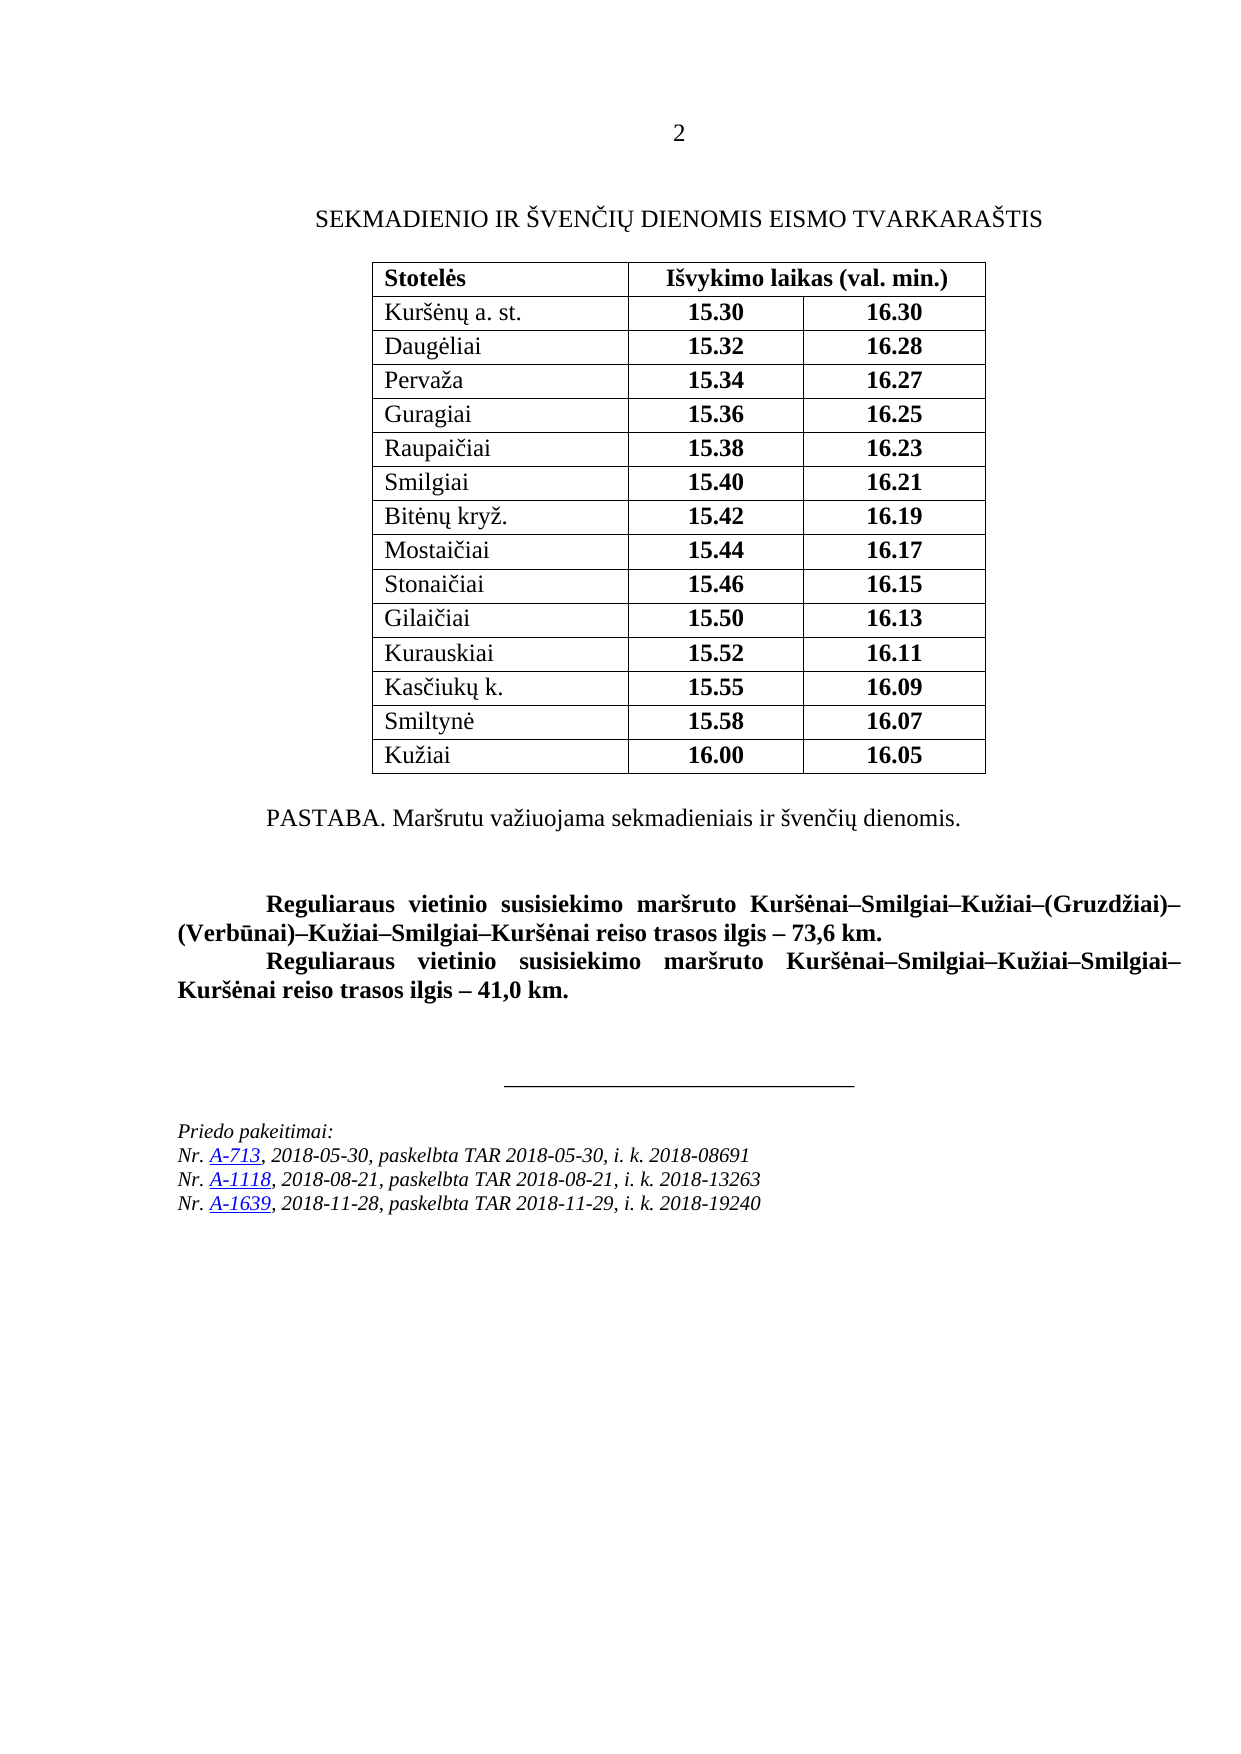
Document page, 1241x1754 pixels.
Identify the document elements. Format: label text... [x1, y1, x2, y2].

table_cell 15.34 [629, 365, 803, 398]
table_cell Kasčiukų k. [373, 672, 628, 705]
text Nr. A-713, 2018-05-30, paskelbta TAR 2018-05-30, i. k. 2018-08691 [177, 1143, 1181, 1167]
table_cell 15.52 [629, 638, 803, 671]
table_cell Smiltynė [373, 706, 628, 739]
table_cell Kurauskiai [373, 638, 628, 671]
table_header Stotelės [373, 263, 628, 296]
table_cell 16.19 [804, 501, 985, 534]
table_cell 16.11 [804, 638, 985, 671]
text ____________________________ [177, 1061, 1181, 1090]
text Nr. A-1118, 2018-08-21, paskelbta TAR 2018-08-21, i. k. 2018-13263 [177, 1167, 1181, 1191]
table_cell 15.44 [629, 535, 803, 568]
text Reguliaraus vietinio susisiekimo maršruto Kuršėnai–Smilgiai–Kužiai–Smilgiai–Kuršėnai reiso trasos ilgis – 41,0 km. [177, 946, 1181, 1004]
text PASTABA. Maršrutu važiuojama sekmadieniais ir švenčių dienomis. [177, 803, 1181, 831]
table_cell 16.25 [804, 399, 985, 432]
table_cell 16.30 [804, 297, 985, 330]
table_cell 15.46 [629, 570, 803, 602]
table_cell Smilgiai [373, 467, 628, 500]
text SEKMADIENIO IR ŠVENČIŲ DIENOMIS EISMO TVARKARAŠTIS [177, 204, 1181, 233]
table_cell 15.40 [629, 467, 803, 500]
table_header Išvykimo laikas (val. min.) [629, 263, 985, 296]
table_cell 16.07 [804, 706, 985, 739]
table_cell Mostaičiai [373, 535, 628, 568]
table_cell 15.32 [629, 331, 803, 364]
table_cell Kuršėnų a. st. [373, 297, 628, 330]
table_cell Guragiai [373, 399, 628, 432]
table_cell Kužiai [373, 740, 628, 773]
table_cell 16.17 [804, 535, 985, 568]
table_cell 16.23 [804, 433, 985, 466]
table_cell 15.38 [629, 433, 803, 466]
table_cell 16.05 [804, 740, 985, 773]
table_cell 15.30 [629, 297, 803, 330]
table_cell Pervaža [373, 365, 628, 398]
table_cell 16.28 [804, 331, 985, 364]
table_cell 16.21 [804, 467, 985, 500]
table_cell 15.36 [629, 399, 803, 432]
text Nr. A-1639, 2018-11-28, paskelbta TAR 2018-11-29, i. k. 2018-19240 [177, 1191, 1181, 1215]
table_cell Stonaičiai [373, 570, 628, 602]
table_cell 15.55 [629, 672, 803, 705]
table_cell 16.15 [804, 570, 985, 602]
table_cell 15.42 [629, 501, 803, 534]
table_cell 16.13 [804, 604, 985, 637]
table_cell Bitėnų kryž. [373, 501, 628, 534]
table_cell 15.50 [629, 604, 803, 637]
table_cell Raupaičiai [373, 433, 628, 466]
table_cell 16.09 [804, 672, 985, 705]
table_cell 15.58 [629, 706, 803, 739]
table_cell 16.00 [629, 740, 803, 773]
table_cell Daugėliai [373, 331, 628, 364]
table_cell 16.27 [804, 365, 985, 398]
table_cell Gilaičiai [373, 604, 628, 637]
text Priedo pakeitimai: [177, 1119, 1181, 1143]
text Reguliaraus vietinio susisiekimo maršruto Kuršėnai–Smilgiai–Kužiai–(Gruzdžiai)–(Verbūnai)–Kužiai–Smilgiai–Kuršėnai reiso trasos ilgis – 73,6 km. [177, 889, 1181, 946]
